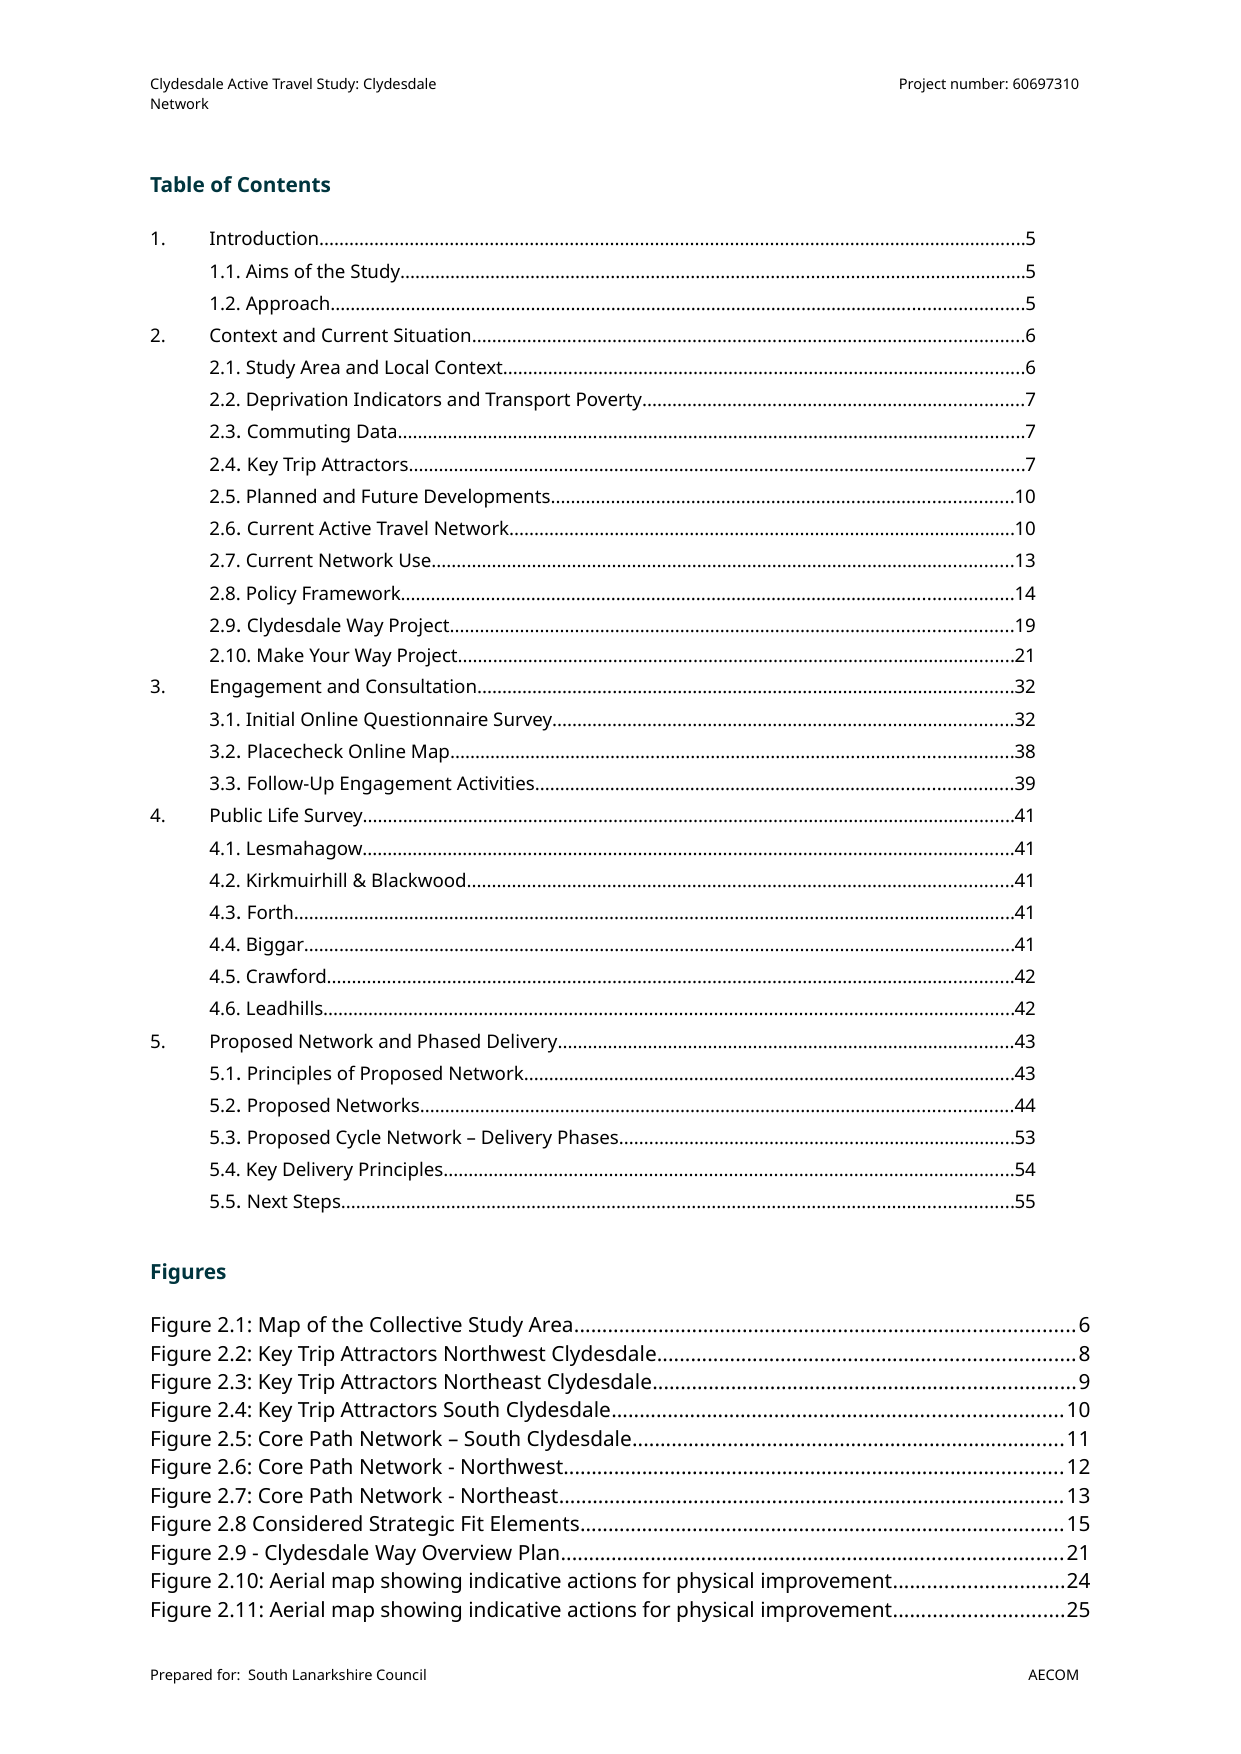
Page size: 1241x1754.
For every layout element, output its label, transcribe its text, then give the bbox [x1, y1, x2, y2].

text 3.3 . Follow-Up Engagement Activities 39 [209, 768, 1036, 796]
text Figure 2.1: Map of the Collective Study Area 6 [150, 1310, 1090, 1339]
text 2.5. Planned and Future Developments 10 [209, 481, 1036, 509]
text 4. Public Life Survey 41 [150, 800, 1036, 828]
text 2.2. Deprivation Indicators and Transport Poverty 7 [209, 384, 1036, 412]
text 2.6 . Current Active Travel Network 10 [209, 513, 1036, 541]
text Figure 2.11: Aerial map showing indicative actions for physical improvement 25 [150, 1595, 1090, 1623]
text 2.8. Policy Framework 14 [209, 578, 1036, 606]
text Figure 2.5: Core Path Network – South Clydesdale 11 [150, 1424, 1090, 1452]
subtitle Figures [150, 1257, 1090, 1285]
text 2.10. Make Your Way Project 21 [209, 642, 1036, 667]
text Figure 2.2: Key Trip Attractors Northwest Clydesdale 8 [150, 1339, 1090, 1367]
text Figure 2.9 - Clydesdale Way Overview Plan 21 [150, 1538, 1090, 1566]
text 3. Engagement and Consultation 32 [150, 672, 1036, 700]
text 1.1. Aims of the Study 5 [209, 256, 1036, 284]
text 5.3 . Proposed Cycle Network – Delivery Phases 53 [209, 1122, 1036, 1150]
text 1.2. Approach 5 [209, 288, 1036, 316]
text 2. Context and Current Situation 6 [150, 320, 1036, 348]
text Figure 2.8 Considered Strategic Fit Elements 15 [150, 1509, 1090, 1538]
text 5.2 . Proposed Networks 44 [209, 1090, 1036, 1118]
text 4.3 . Forth 41 [209, 897, 1036, 925]
text 2.7. Current Network Use 13 [209, 545, 1036, 573]
text 4.5. Crawford 42 [209, 961, 1036, 989]
text 5.5 . Next Steps 55 [209, 1187, 1036, 1215]
text Figure 2.6: Core Path Network - Northwest 12 [150, 1452, 1090, 1481]
text 4.1. Lesmahagow 41 [209, 833, 1036, 861]
text 2.1. Study Area and Local Context 6 [209, 352, 1036, 380]
text 5. Proposed Network and Phased Delivery 43 [150, 1026, 1036, 1054]
text 5.1 . Principles of Proposed Network 43 [209, 1058, 1036, 1086]
subtitle Table of Contents [150, 170, 1090, 198]
text 3.2 . Placecheck Online Map 38 [209, 736, 1036, 764]
text Figure 2.7: Core Path Network - Northeast 13 [150, 1481, 1090, 1509]
text 2.9 . Clydesdale Way Project 19 [209, 610, 1036, 638]
text 2.4 . Key Trip Attractors 7 [209, 449, 1036, 477]
text 4.2. Kirkmuirhill & Blackwood 41 [209, 865, 1036, 893]
text 3.1. Initial Online Questionnaire Survey 32 [209, 704, 1036, 732]
text 2.3 . Commuting Data 7 [209, 417, 1036, 445]
text Figure 2.3: Key Trip Attractors Northeast Clydesdale 9 [150, 1367, 1090, 1396]
text 1. Introduction 5 [150, 223, 1036, 252]
text 4.6. Leadhills 42 [209, 993, 1036, 1022]
text 5.4. Key Delivery Principles 54 [209, 1154, 1036, 1182]
text Figure 2.10: Aerial map showing indicative actions for physical improvement 24 [150, 1566, 1090, 1595]
text Figure 2.4: Key Trip Attractors South Clydesdale 10 [150, 1396, 1090, 1424]
text 4.4. Biggar 41 [209, 929, 1036, 957]
